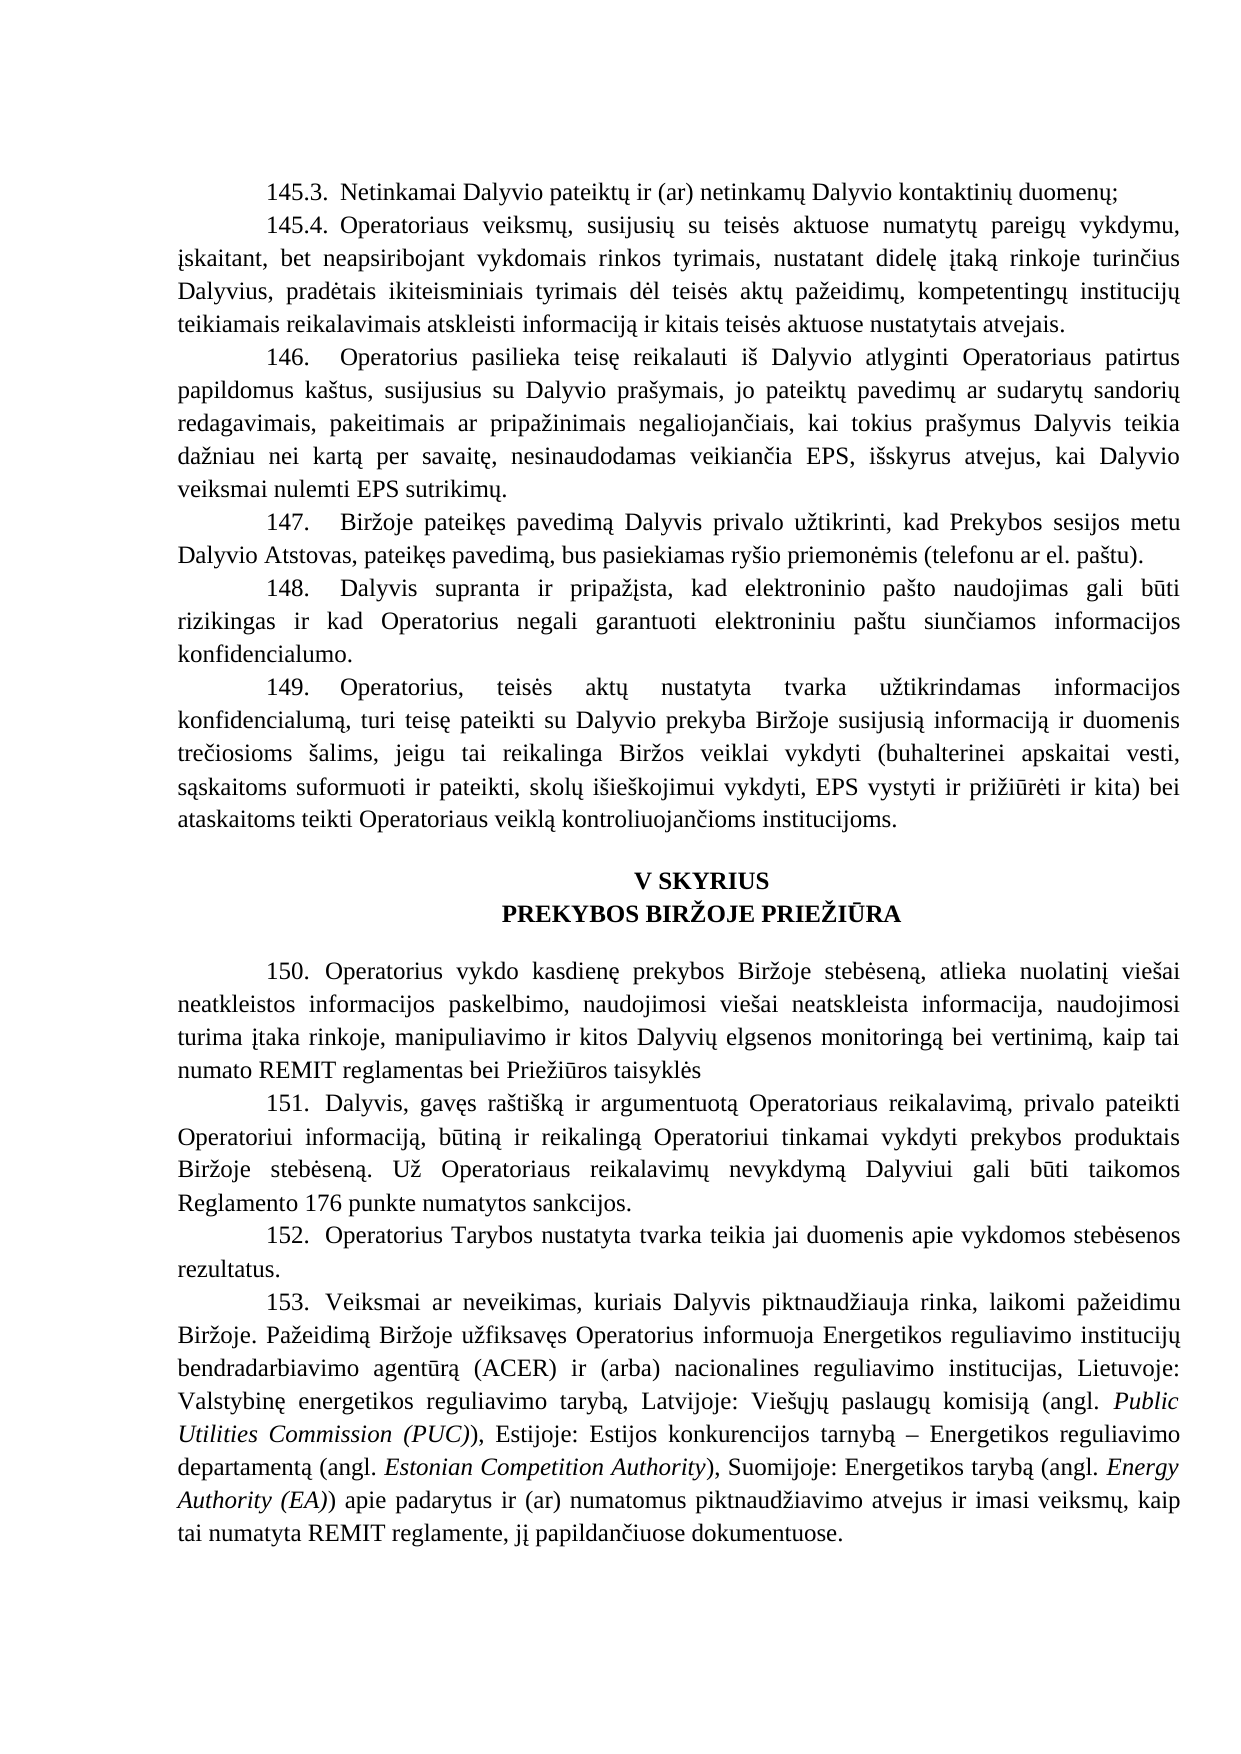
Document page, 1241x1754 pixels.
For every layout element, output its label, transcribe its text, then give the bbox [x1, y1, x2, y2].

text 151. Dalyvis, gavęs raštišką ir argumentuotą Operatoriaus reikalavimą, privalo pateikti Operatoriui informaciją, būtiną ir reikalingą Operatoriui tinkamai vykdyti prekybos produktais Biržoje stebėseną. Už Operatoriaus reikalavimų nevykdymą Dalyviui gali būti taikomos Reglamento 176 punkte numatytos sankcijos. [177, 1088, 1181, 1216]
text 146. Operatorius pasilieka teisę reikalauti iš Dalyvio atlyginti Operatoriaus patirtus papildomus kaštus, susijusius su Dalyvio prašymais, jo pateiktų pavedimų ar sudarytų sandorių redagavimais, pakeitimais ar pripažinimais negaliojančiais, kai tokius prašymus Dalyvis teikia dažniau nei kartą per savaitę, nesinaudodamas veikiančia EPS, išskyrus atvejus, kai Dalyvio veiksmai nulemti EPS sutrikimų. [177, 342, 1181, 503]
text 147. Biržoje pateikęs pavedimą Dalyvis privalo užtikrinti, kad Prekybos sesijos metu Dalyvio Atstovas, pateikęs pavedimą, bus pasiekiamas ryšio priemonėmis (telefonu ar el. paštu). [177, 507, 1181, 569]
text 149. Operatorius, teisės aktų nustatyta tvarka užtikrindamas informacijos konfidencialumą, turi teisę pateikti su Dalyvio prekyba Biržoje susijusią informaciją ir duomenis trečiosioms šalims, jeigu tai reikalinga Biržos veiklai vykdyti (buhalterinei apskaitai vesti, sąskaitoms suformuoti ir pateikti, skolų išieškojimui vykdyti, EPS vystyti ir prižiūrėti ir kita) bei ataskaitoms teikti Operatoriaus veiklą kontroliuojančioms institucijoms. [177, 672, 1181, 833]
text 153. Veiksmai ar neveikimas, kuriais Dalyvis piktnaudžiauja rinka, laikomi pažeidimu Biržoje. Pažeidimą Biržoje užfiksavęs Operatorius informuoja Energetikos reguliavimo institucijų bendradarbiavimo agentūrą (ACER) ir (arba) nacionalines reguliavimo institucijas, Lietuvoje: Valstybinę energetikos reguliavimo tarybą, Latvijoje: Viešųjų paslaugų komisiją (angl. Public Utilities Commission (PUC)), Estijoje: Estijos konkurencijos tarnybą – Energetikos reguliavimo departamentą (angl. Estonian Competition Authority), Suomijoje: Energetikos tarybą (angl. Energy Authority (EA)) apie padarytus ir (ar) numatomus piktnaudžiavimo atvejus ir imasi veiksmų, kaip tai numatyta REMIT reglamente, jį papildančiuose dokumentuose. [177, 1287, 1181, 1547]
text 152. Operatorius Tarybos nustatyta tvarka teikia jai duomenis apie vykdomos stebėsenos rezultatus. [177, 1221, 1181, 1282]
text 148. Dalyvis supranta ir pripažįsta, kad elektroninio pašto naudojimas gali būti rizikingas ir kad Operatorius negali garantuoti elektroniniu paštu siunčiamos informacijos konfidencialumo. [177, 573, 1181, 668]
text 150. Operatorius vykdo kasdienę prekybos Biržoje stebėseną, atlieka nuolatinį viešai neatkleistos informacijos paskelbimo, naudojimosi viešai neatskleista informacija, naudojimosi turima įtaka rinkoje, manipuliavimo ir kitos Dalyvių elgsenos monitoringą bei vertinimą, kaip tai numato REMIT reglamentas bei Priežiūros taisyklės [177, 956, 1181, 1084]
text 145.3. Netinkamai Dalyvio pateiktų ir (ar) netinkamų Dalyvio kontaktinių duomenų; [177, 177, 1181, 206]
text V SKYRIUS PREKYBOS BIRŽOJE PRIEŽIŪRA [222, 866, 1181, 928]
text 145.4. Operatoriaus veiksmų, susijusių su teisės aktuose numatytų pareigų vykdymu, įskaitant, bet neapsiribojant vykdomais rinkos tyrimais, nustatant didelę įtaką rinkoje turinčius Dalyvius, pradėtais ikiteisminiais tyrimais dėl teisės aktų pažeidimų, kompetentingų institucijų teikiamais reikalavimais atskleisti informaciją ir kitais teisės aktuose nustatytais atvejais. [177, 210, 1181, 338]
